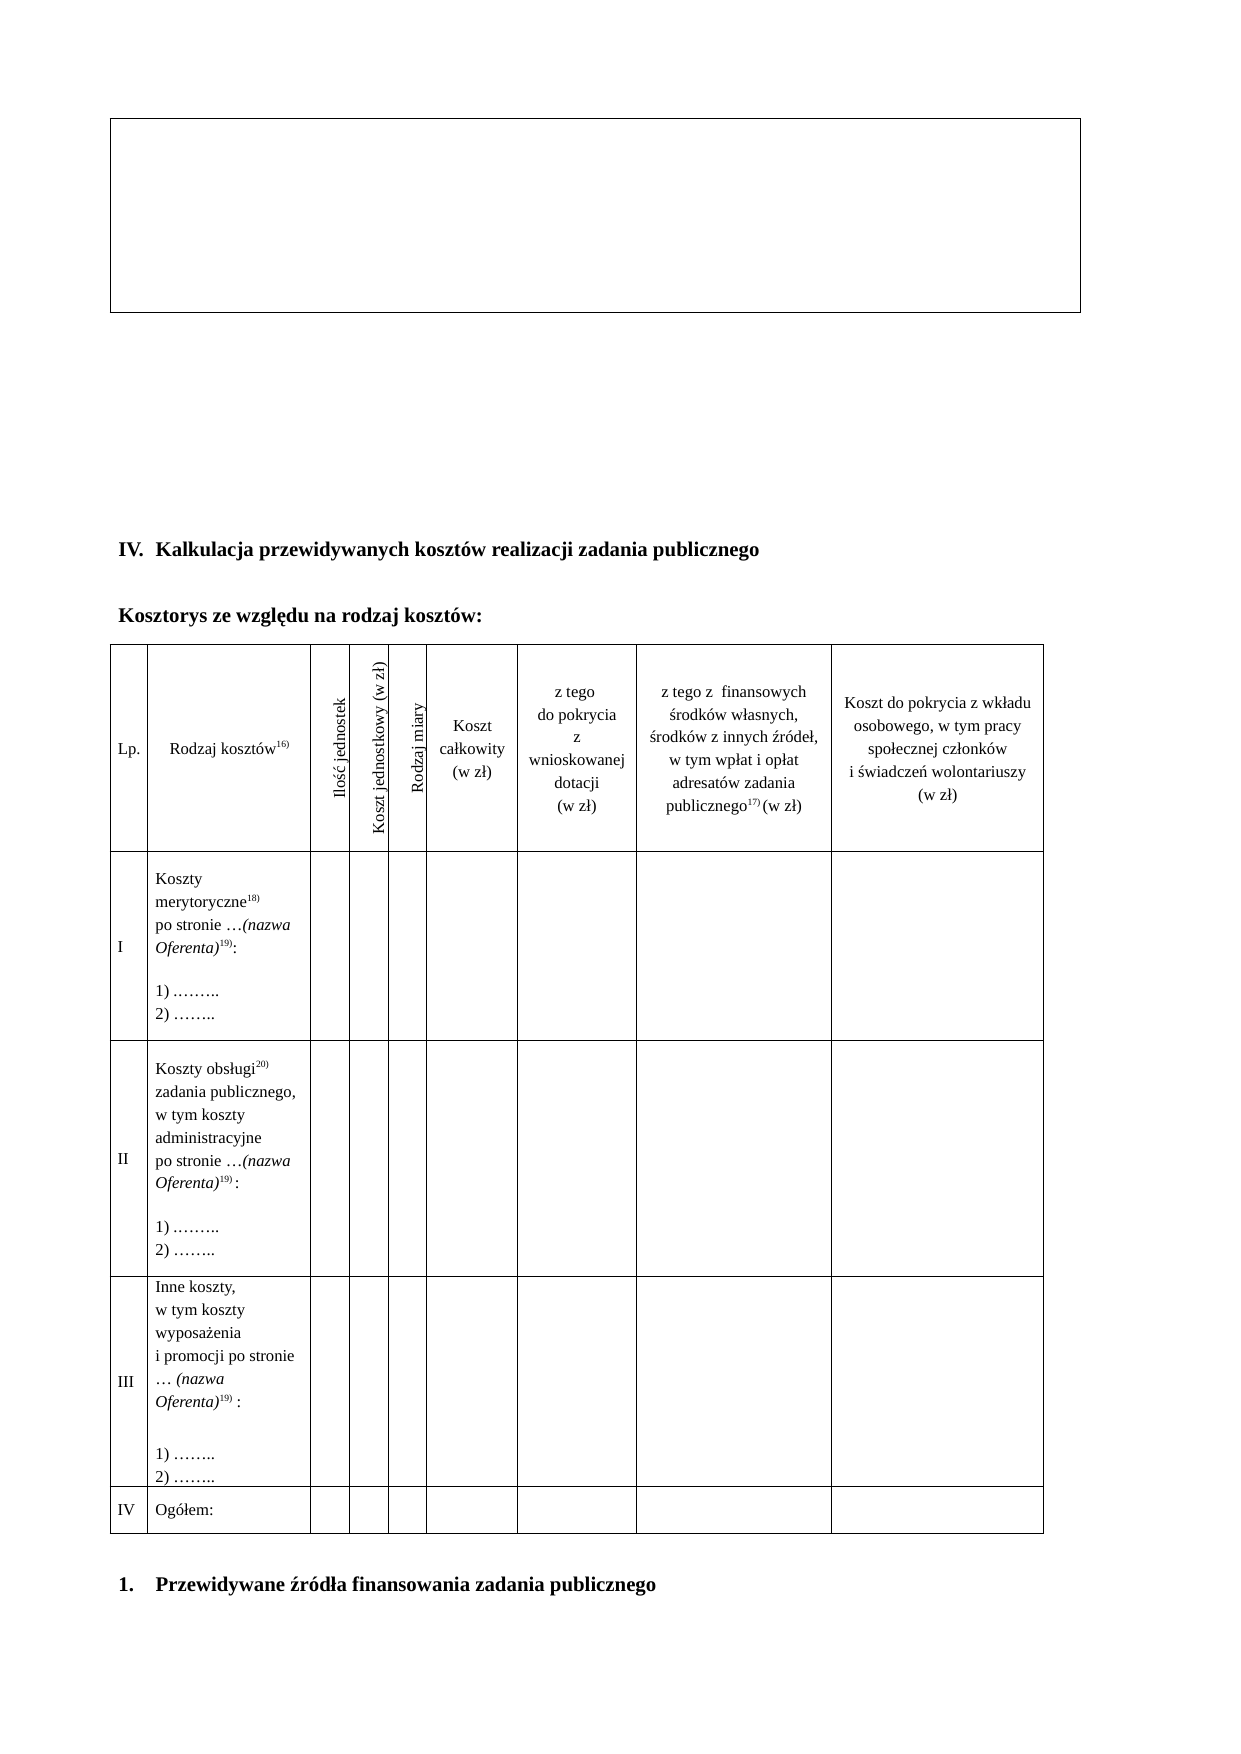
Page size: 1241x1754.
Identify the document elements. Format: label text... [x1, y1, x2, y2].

table_header Rodzaj miary [389, 645, 426, 851]
table_cell [311, 1487, 349, 1533]
list Przewidywane źródła finansowania zadania publicznego [118, 1571, 1122, 1596]
list Kalkulacja przewidywanych kosztów realizacji zadania publicznego [118, 537, 1122, 561]
table_cell [389, 852, 426, 1040]
table_cell [350, 852, 388, 1040]
table_header z tego z finansowych środków własnych, środków z innych źródeł, w tym wpłat i opłat adresatów zadania publicznego17) (w zł) [637, 645, 831, 851]
table_cell I [111, 852, 147, 1040]
table_header Rodzaj kosztów16) [148, 645, 310, 851]
table_cell Koszty merytoryczne18) po stronie …(nazwa Oferenta)19): 1) .…….. 2) …….. [148, 852, 310, 1040]
table_cell [518, 1487, 636, 1533]
table_header Koszt jednostkowy (w zł) [350, 645, 388, 851]
table_cell [389, 1487, 426, 1533]
table_cell [350, 1487, 388, 1533]
table_cell [389, 1277, 426, 1486]
table_cell [518, 852, 636, 1040]
table_cell [637, 1041, 831, 1276]
table_cell [389, 1041, 426, 1276]
table_cell [427, 1277, 517, 1486]
table_cell [832, 1277, 1043, 1486]
table_cell [518, 1277, 636, 1486]
table_cell [832, 1487, 1043, 1533]
table_cell [111, 288, 1080, 312]
table_header Koszt do pokrycia z wkładu osobowego, w tym pracy społecznej członków i świadczeń wolontariuszy (w zł) [832, 645, 1043, 851]
table_header z tego do pokrycia z wnioskowanej dotacji (w zł) [518, 645, 636, 851]
table_cell [637, 852, 831, 1040]
table_cell III [111, 1277, 147, 1486]
table_cell [518, 1041, 636, 1276]
table_cell [427, 1487, 517, 1533]
table_header Koszt całkowity (w zł) [427, 645, 517, 851]
table_cell [832, 1041, 1043, 1276]
table_header Ilość jednostek [311, 645, 349, 851]
table_cell [832, 852, 1043, 1040]
table_cell [311, 1277, 349, 1486]
table_cell Ogółem: [148, 1487, 310, 1533]
table_cell IV [111, 1487, 147, 1533]
subtitle Kosztorys ze względu na rodzaj kosztów: [118, 603, 1122, 627]
table_cell [311, 852, 349, 1040]
table_cell [350, 1277, 388, 1486]
table_cell [350, 1041, 388, 1276]
table_cell [311, 1041, 349, 1276]
table_header [111, 119, 1080, 287]
table_cell II [111, 1041, 147, 1276]
table_cell Inne koszty, w tym koszty wyposażenia i promocji po stronie … (nazwa Oferenta)19) : 1) …….. 2) …….. [148, 1277, 310, 1486]
table_header Lp. [111, 645, 147, 851]
table_cell [637, 1277, 831, 1486]
table_cell [427, 1041, 517, 1276]
table_cell [637, 1487, 831, 1533]
table_cell Koszty obsługi20) zadania publicznego, w tym koszty administracyjne po stronie …(nazwa Oferenta)19) : 1) .…….. 2) …….. [148, 1041, 310, 1276]
table_cell [427, 852, 517, 1040]
